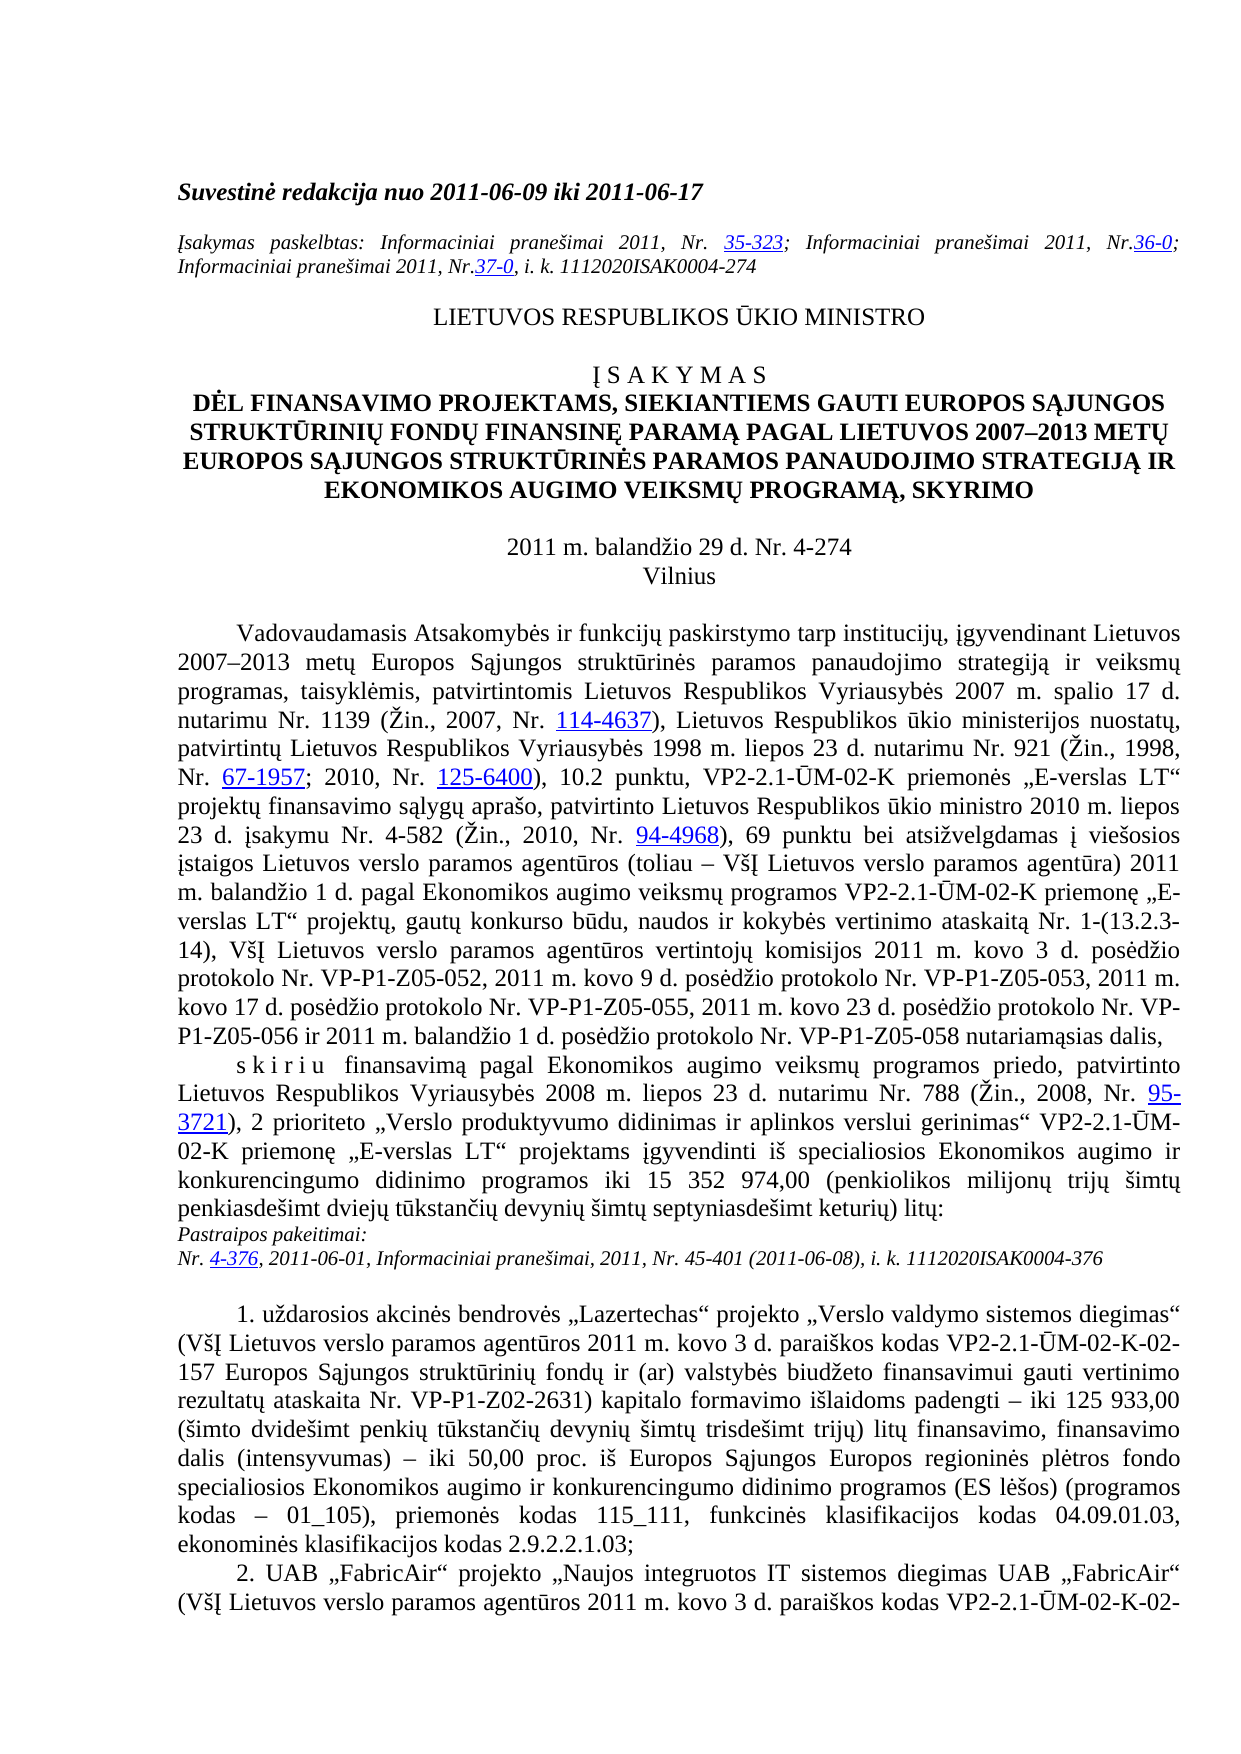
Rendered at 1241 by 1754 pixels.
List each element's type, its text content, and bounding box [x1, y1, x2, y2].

text Vadovaudamasis Atsakomybės ir funkcijų paskirstymo tarp institucijų, įgyvendinant Lietuvos 2007–2013 metų Europos Sąjungos struktūrinės paramos panaudojimo strategiją ir veiksmų programas, taisyklėmis, patvirtintomis Lietuvos Respublikos Vyriausybės 2007 m. spalio 17 d. nutarimu Nr. 1139 (Žin., 2007, Nr. 114-4637), Lietuvos Respublikos ūkio ministerijos nuostatų, patvirtintų Lietuvos Respublikos Vyriausybės 1998 m. liepos 23 d. nutarimu Nr. 921 (Žin., 1998, Nr. 67-1957; 2010, Nr. 125-6400), 10.2 punktu, VP2-2.1-ŪM-02-K priemonės „E-verslas LT“ projektų finansavimo sąlygų aprašo, patvirtinto Lietuvos Respublikos ūkio ministro 2010 m. liepos 23 d. įsakymu Nr. 4-582 (Žin., 2010, Nr. 94-4968), 69 punktu bei atsižvelgdamas į viešosios įstaigos Lietuvos verslo paramos agentūros (toliau – VšĮ Lietuvos verslo paramos agentūra) 2011 m. balandžio 1 d. pagal Ekonomikos augimo veiksmų programos VP2-2.1-ŪM-02-K priemonę „E-verslas LT“ projektų, gautų konkurso būdu, naudos ir kokybės vertinimo ataskaitą Nr. 1-(13.2.3-14), VšĮ Lietuvos verslo paramos agentūros vertintojų komisijos 2011 m. kovo 3 d. posėdžio protokolo Nr. VP-P1-Z05-052, 2011 m. kovo 9 d. posėdžio protokolo Nr. VP-P1-Z05-053, 2011 m. kovo 17 d. posėdžio protokolo Nr. VP-P1-Z05-055, 2011 m. kovo 23 d. posėdžio protokolo Nr. VP-P1-Z05-056 ir 2011 m. balandžio 1 d. posėdžio protokolo Nr. VP-P1-Z05-058 nutariamąsias dalis, [177, 618, 1181, 1050]
text Suvestinė redakcija nuo 2011-06-09 iki 2011-06-17 [177, 177, 1181, 206]
text Įsakymas paskelbtas: Informaciniai pranešimai 2011, Nr. 35-323; Informaciniai pranešimai 2011, Nr.36-0; Informaciniai pranešimai 2011, Nr.37-0, i. k. 1112020ISAK0004-274 [177, 230, 1181, 278]
text 2. UAB „FabricAir“ projekto „Naujos integruotos IT sistemos diegimas UAB „FabricAir“ (VšĮ Lietuvos verslo paramos agentūros 2011 m. kovo 3 d. paraiškos kodas VP2-2.1-ŪM-02-K-02- [177, 1558, 1181, 1615]
text LIETUVOS RESPUBLIKOS ŪKIO MINISTRO [177, 302, 1181, 331]
text 1. uždarosios akcinės bendrovės „Lazertechas“ projekto „Verslo valdymo sistemos diegimas“ (VšĮ Lietuvos verslo paramos agentūros 2011 m. kovo 3 d. paraiškos kodas VP2-2.1-ŪM-02-K-02-157 Europos Sąjungos struktūrinių fondų ir (ar) valstybės biudžeto finansavimui gauti vertinimo rezultatų ataskaita Nr. VP-P1-Z02-2631) kapitalo formavimo išlaidoms padengti – iki 125 933,00 (šimto dvidešimt penkių tūkstančių devynių šimtų trisdešimt trijų) litų finansavimo, finansavimo dalis (intensyvumas) – iki 50,00 proc. iš Europos Sąjungos Europos regioninės plėtros fondo specialiosios Ekonomikos augimo ir konkurencingumo didinimo programos (ES lėšos) (programos kodas – 01_105), priemonės kodas 115_111, funkcinės klasifikacijos kodas 04.09.01.03, ekonominės klasifikacijos kodas 2.9.2.2.1.03; [177, 1299, 1181, 1558]
text ĮSAKYMAS [177, 360, 1181, 388]
text 2011 m. balandžio 29 d. Nr. 4-274 [177, 532, 1181, 561]
text Vilnius [177, 561, 1181, 590]
text DĖL finansavimo projektams, siekiantiems gauti europos sąjungos struktūrinių fondų finansinę paramą PAGAL LIETUVOS 2007–2013 METŲ eUROPOS SĄJUNGOS STRUKTŪRINĖS PARAMOS PANAUDOJIMO STRATEGIJĄ IR EKONOMIKOS AUGIMO VEIKSMŲ PROGRAMĄ, SKYRIMO [177, 388, 1181, 503]
text Nr. 4-376, 2011-06-01, Informaciniai pranešimai, 2011, Nr. 45-401 (2011-06-08), i. k. 1112020ISAK0004-376 [177, 1246, 1181, 1270]
text skiriu finansavimą pagal Ekonomikos augimo veiksmų programos priedo, patvirtinto Lietuvos Respublikos Vyriausybės 2008 m. liepos 23 d. nutarimu Nr. 788 (Žin., 2008, Nr. 95-3721), 2 prioriteto „Verslo produktyvumo didinimas ir aplinkos verslui gerinimas“ VP2-2.1-ŪM-02-K priemonę „E-verslas LT“ projektams įgyvendinti iš specialiosios Ekonomikos augimo ir konkurencingumo didinimo programos iki 15 352 974,00 (penkiolikos milijonų trijų šimtų penkiasdešimt dviejų tūkstančių devynių šimtų septyniasdešimt keturių) litų: [177, 1050, 1181, 1222]
text Pastraipos pakeitimai: [177, 1222, 1181, 1246]
